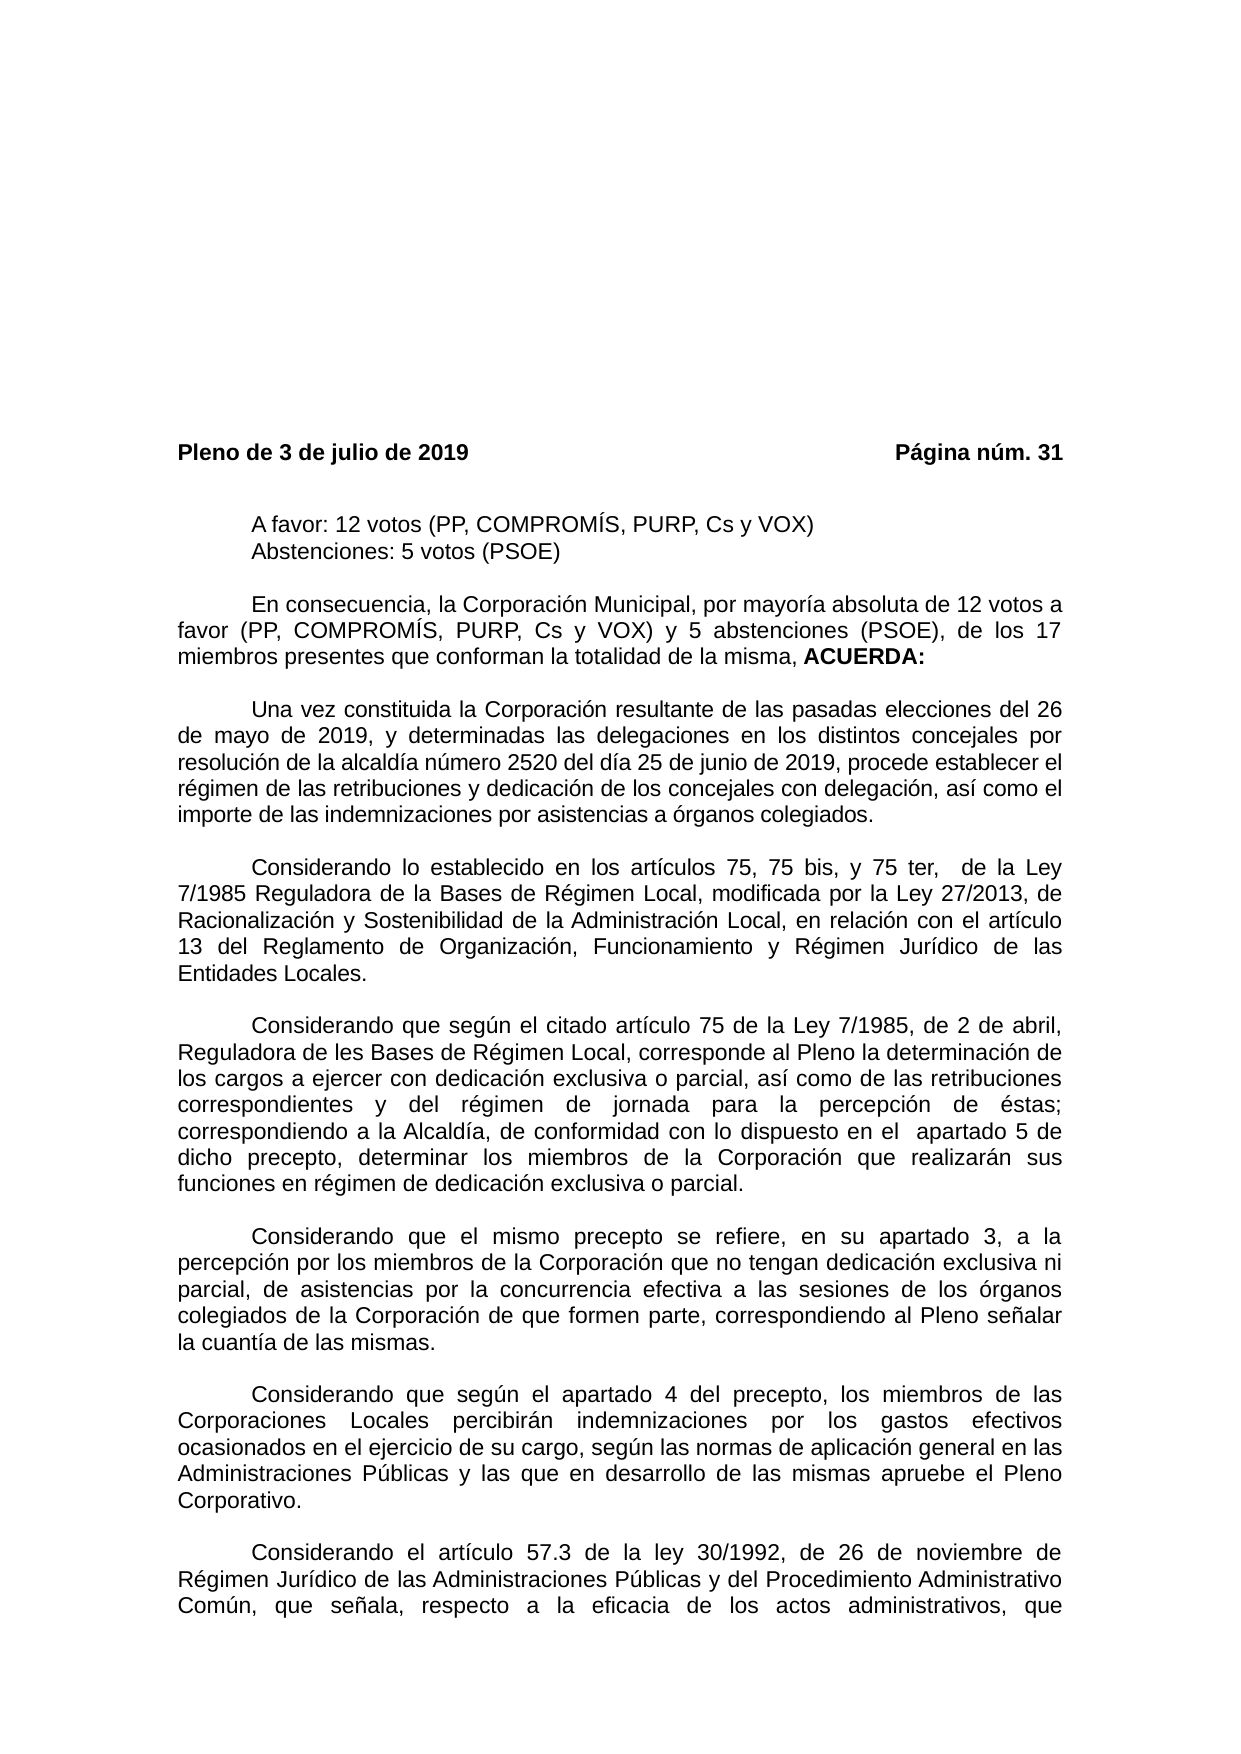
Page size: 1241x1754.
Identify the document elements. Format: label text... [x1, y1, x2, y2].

text Considerando que según el citado artículo 75 de la Ley 7/1985, de 2 de abril, Reguladora de les Bases de Régimen Local, corresponde al Pleno la determinación de los cargos a ejercer con dedicación exclusiva o parcial, así como de las retribuciones correspondientes y del régimen de jornada para la percepción de éstas; correspondiendo a la Alcaldía, de conformidad con lo dispuesto en el apartado 5 de dicho precepto, determinar los miembros de la Corporación que realizarán sus funciones en régimen de dedicación exclusiva o parcial. [177, 1012, 1063, 1197]
text A favor: 12 votos (PP, COMPROMÍS, PURP, Cs y VOX) [177, 511, 1063, 538]
text Considerando que el mismo precepto se refiere, en su apartado 3, a la percepción por los miembros de la Corporación que no tengan dedicación exclusiva ni parcial, de asistencias por la concurrencia efectiva a las sesiones de los órganos colegiados de la Corporación de que formen parte, correspondiendo al Pleno señalar la cuantía de las mismas. [177, 1223, 1063, 1355]
text En consecuencia, la Corporación Municipal, por mayoría absoluta de 12 votos a favor (PP, COMPROMÍS, PURP, Cs y VOX) y 5 abstenciones (PSOE), de los 17 miembros presentes que conforman la totalidad de la misma, ACUERDA: [177, 591, 1063, 669]
text Una vez constituida la Corporación resultante de las pasadas elecciones del 26 de mayo de 2019, y determinadas las delegaciones en los distintos concejales por resolución de la alcaldía número 2520 del día 25 de junio de 2019, procede establecer el régimen de las retribuciones y dedicación de los concejales con delegación, así como el importe de las indemnizaciones por asistencias a órganos colegiados. [177, 696, 1063, 828]
text Abstenciones: 5 votos (PSOE) [177, 538, 1063, 564]
text Considerando que según el apartado 4 del precepto, los miembros de las Corporaciones Locales percibirán indemnizaciones por los gastos efectivos ocasionados en el ejercicio de su cargo, según las normas de aplicación general en las Administraciones Públicas y las que en desarrollo de las mismas apruebe el Pleno Corporativo. [177, 1381, 1063, 1513]
text Considerando el artículo 57.3 de la ley 30/1992, de 26 de noviembre de Régimen Jurídico de las Administraciones Públicas y del Procedimiento Administrativo Común, que señala, respecto a la eficacia de los actos administrativos, que [177, 1539, 1063, 1618]
text Considerando lo establecido en los artículos 75, 75 bis, y 75 ter, de la Ley 7/1985 Reguladora de la Bases de Régimen Local, modificada por la Ley 27/2013, de Racionalización y Sostenibilidad de la Administración Local, en relación con el artículo 13 del Reglamento de Organización, Funcionamiento y Régimen Jurídico de las Entidades Locales. [177, 854, 1063, 986]
